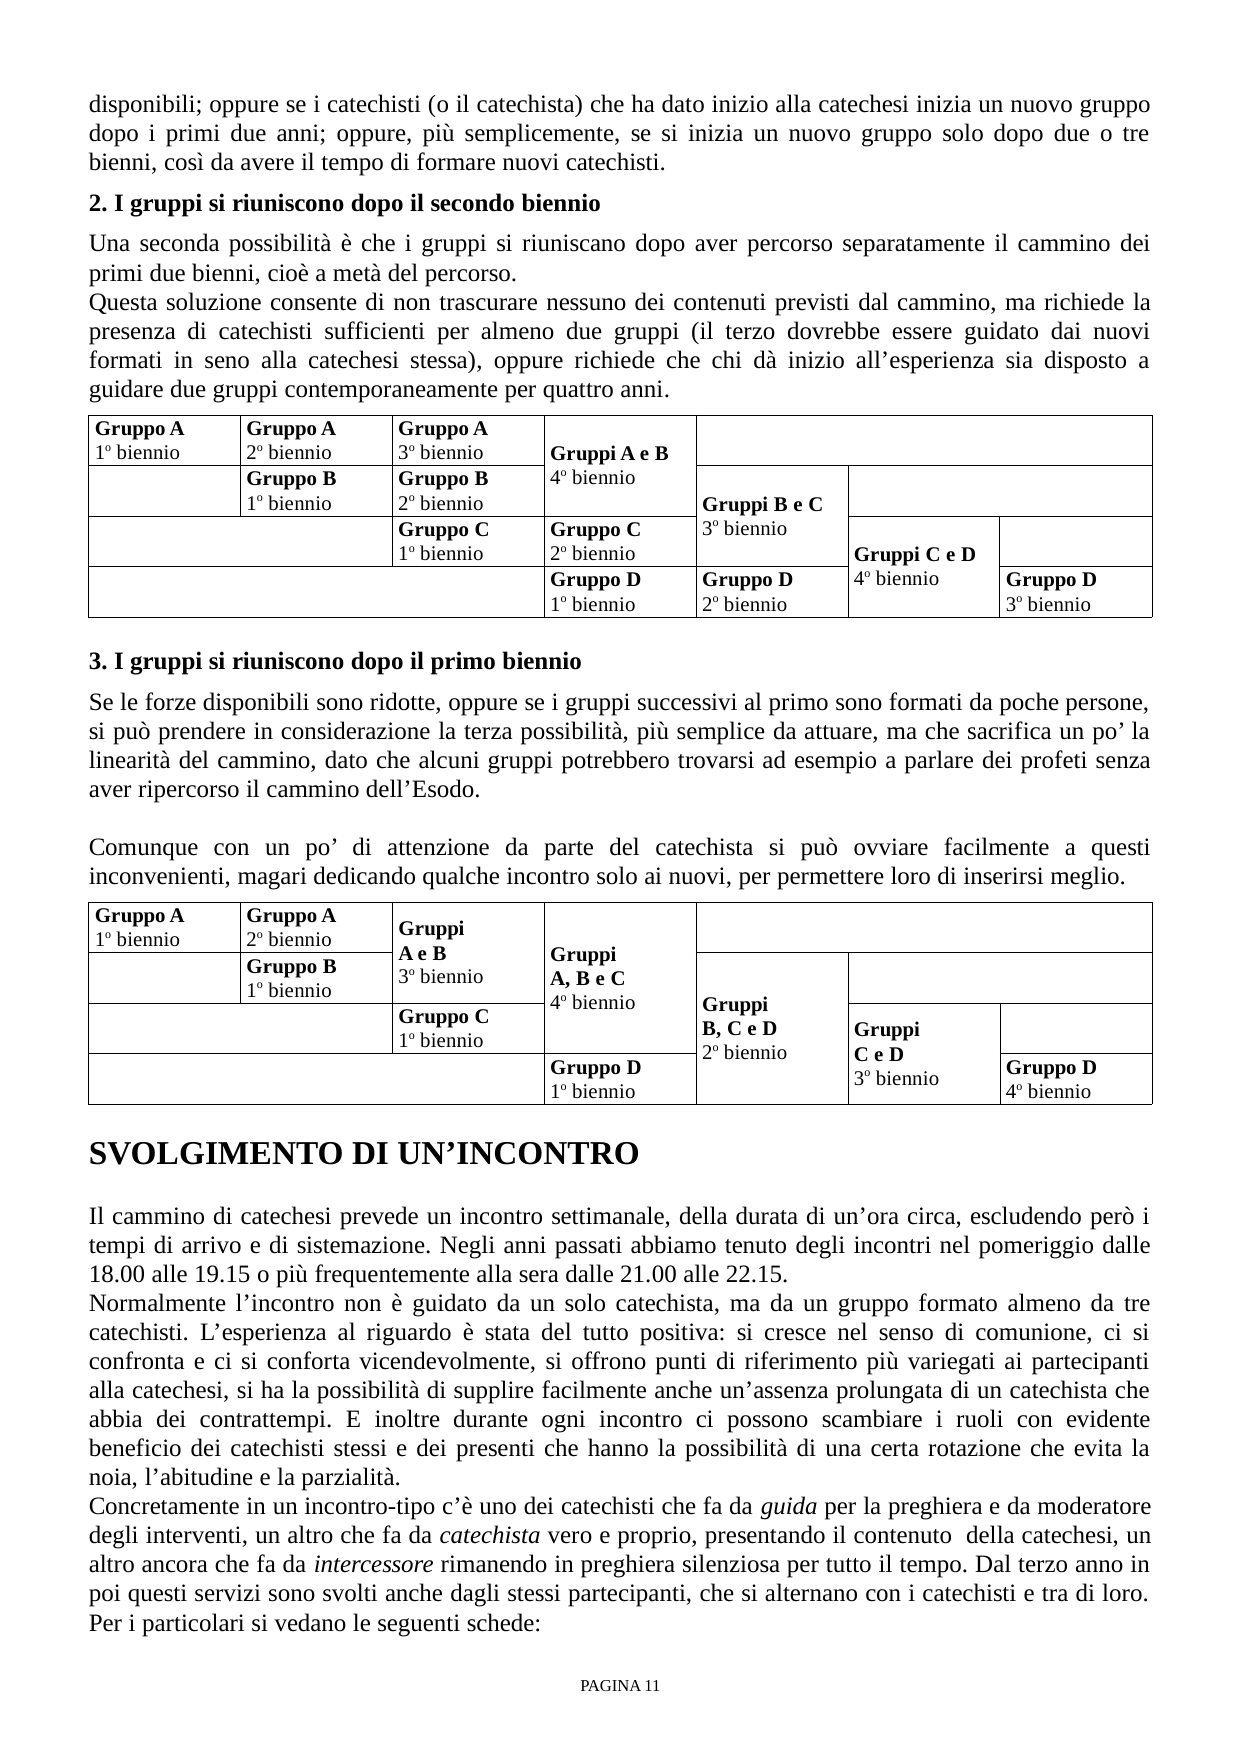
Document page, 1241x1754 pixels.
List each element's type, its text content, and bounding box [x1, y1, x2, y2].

table_header [697, 903, 1152, 952]
text Se le forze disponibili sono ridotte, oppure se i gruppi successivi al primo sono formati da poche persone, si può prendere in considerazione la terza possibilità, più semplice da attuare, ma che sacrifica un po’ la linearità del cammino, dato che alcuni gruppi potrebbero trovarsi ad esempio a parlare dei profeti senza aver ripercorso il cammino dell’Esodo. [88, 687, 1152, 803]
text 3. I gruppi si riuniscono dopo il primo biennio [88, 646, 1152, 675]
table_cell [89, 953, 240, 1003]
table_cell Gruppi C e D 4o biennio [849, 517, 999, 617]
table_cell Gruppo C 2o biennio [545, 517, 696, 566]
text SVOLGIMENTO DI UN’INCONTRO [88, 1133, 1152, 1171]
table_cell Gruppo D 4o biennio [1001, 1054, 1152, 1104]
table_header [697, 416, 1152, 465]
text 2. I gruppi si riuniscono dopo il secondo biennio [88, 187, 1152, 217]
table_cell Gruppo D 3o biennio [1000, 567, 1152, 617]
table_cell Gruppo C 1o biennio [393, 1004, 544, 1053]
table_cell [89, 1054, 544, 1104]
table_cell Gruppi B e C 3o biennio [697, 466, 848, 566]
text Concretamente in un incontro-tipo c’è uno dei catechisti che fa da guida per la preghiera e da moderatore degli interventi, un altro che fa da catechista vero e proprio, presentando il contenuto della catechesi, un altro ancora che fa da intercessore rimanendo in preghiera silenziosa per tutto il tempo. Dal terzo anno in poi questi servizi sono svolti anche dagli stessi partecipanti, che si alternano con i catechisti e tra di loro. Per i particolari si vedano le seguenti schede: [88, 1491, 1152, 1636]
table_cell Gruppo C 1o biennio [393, 517, 544, 566]
table_cell [89, 517, 392, 566]
text disponibili; oppure se i catechisti (o il catechista) che ha dato inizio alla catechesi inizia un nuovo gruppo dopo i primi due anni; oppure, più semplicemente, se si inizia un nuovo gruppo solo dopo due o tre bienni, così da avere il tempo di formare nuovi catechisti. [88, 88, 1152, 176]
table_header Gruppi A e B 3o biennio [393, 903, 544, 1003]
table_header Gruppo A 2o biennio [241, 416, 392, 465]
table_cell [849, 953, 1152, 1003]
table_header Gruppo A 1o biennio [89, 903, 240, 952]
table_cell Gruppi B, C e D 2o biennio [697, 953, 848, 1104]
table_cell [89, 567, 544, 617]
text Questa soluzione consente di non trascurare nessuno dei contenuti previsti dal cammino, ma richiede la presenza di catechisti sufficienti per almeno due gruppi (il terzo dovrebbe essere guidato dai nuovi formati in seno alla catechesi stessa), oppure richiede che chi dà inizio all’esperienza sia disposto a guidare due gruppi contemporaneamente per quattro anni. [88, 286, 1152, 403]
text Normalmente l’incontro non è guidato da un solo catechista, ma da un gruppo formato almeno da tre catechisti. L’esperienza al riguardo è stata del tutto positiva: si cresce nel senso di comunione, ci si confronta e ci si conforta vicendevolmente, si offrono punti di riferimento più variegati ai partecipanti alla catechesi, si ha la possibilità di supplire facilmente anche un’assenza prolungata di un catechista che abbia dei contrattempi. E inoltre durante ogni incontro ci possono scambiare i ruoli con evidente beneficio dei catechisti stessi e dei presenti che hanno la possibilità di una certa rotazione che evita la noia, l’abitudine e la parzialità. [88, 1288, 1152, 1491]
table_cell [1001, 1004, 1152, 1053]
text Il cammino di catechesi prevede un incontro settimanale, della durata di un’ora circa, escludendo però i tempi di arrivo e di sistemazione. Negli anni passati abbiamo tenuto degli incontri nel pomeriggio dalle 18.00 alle 19.15 o più frequentemente alla sera dalle 21.00 alle 22.15. [88, 1201, 1152, 1288]
table_cell Gruppo D 1o biennio [545, 1054, 696, 1104]
table_cell [89, 1004, 392, 1053]
table_header Gruppo A 3o biennio [393, 416, 544, 465]
table_cell Gruppo B 2o biennio [393, 466, 544, 516]
table_header Gruppi A e B 4o biennio [545, 416, 696, 516]
table_cell Gruppi C e D 3o biennio [849, 1004, 1000, 1104]
text Comunque con un po’ di attenzione da parte del catechista si può ovviare facilmente a questi inconvenienti, magari dedicando qualche incontro solo ai nuovi, per permettere loro di inserirsi meglio. [88, 832, 1152, 890]
text Una seconda possibilità è che i gruppi si riuniscano dopo aver percorso separatamente il cammino dei primi due bienni, cioè a metà del percorso. [88, 228, 1152, 286]
table_cell [849, 466, 1152, 516]
table_cell [89, 466, 240, 516]
table_cell Gruppo D 1o biennio [545, 567, 696, 617]
table_cell Gruppo D 2o biennio [697, 567, 848, 617]
table_header Gruppo A 1o biennio [89, 416, 240, 465]
table_cell Gruppo B 1o biennio [241, 953, 392, 1003]
table_header Gruppo A 2o biennio [241, 903, 392, 952]
table_cell [1000, 517, 1152, 566]
table_header Gruppi A, B e C 4o biennio [545, 903, 696, 1053]
table_cell Gruppo B 1o biennio [241, 466, 392, 516]
